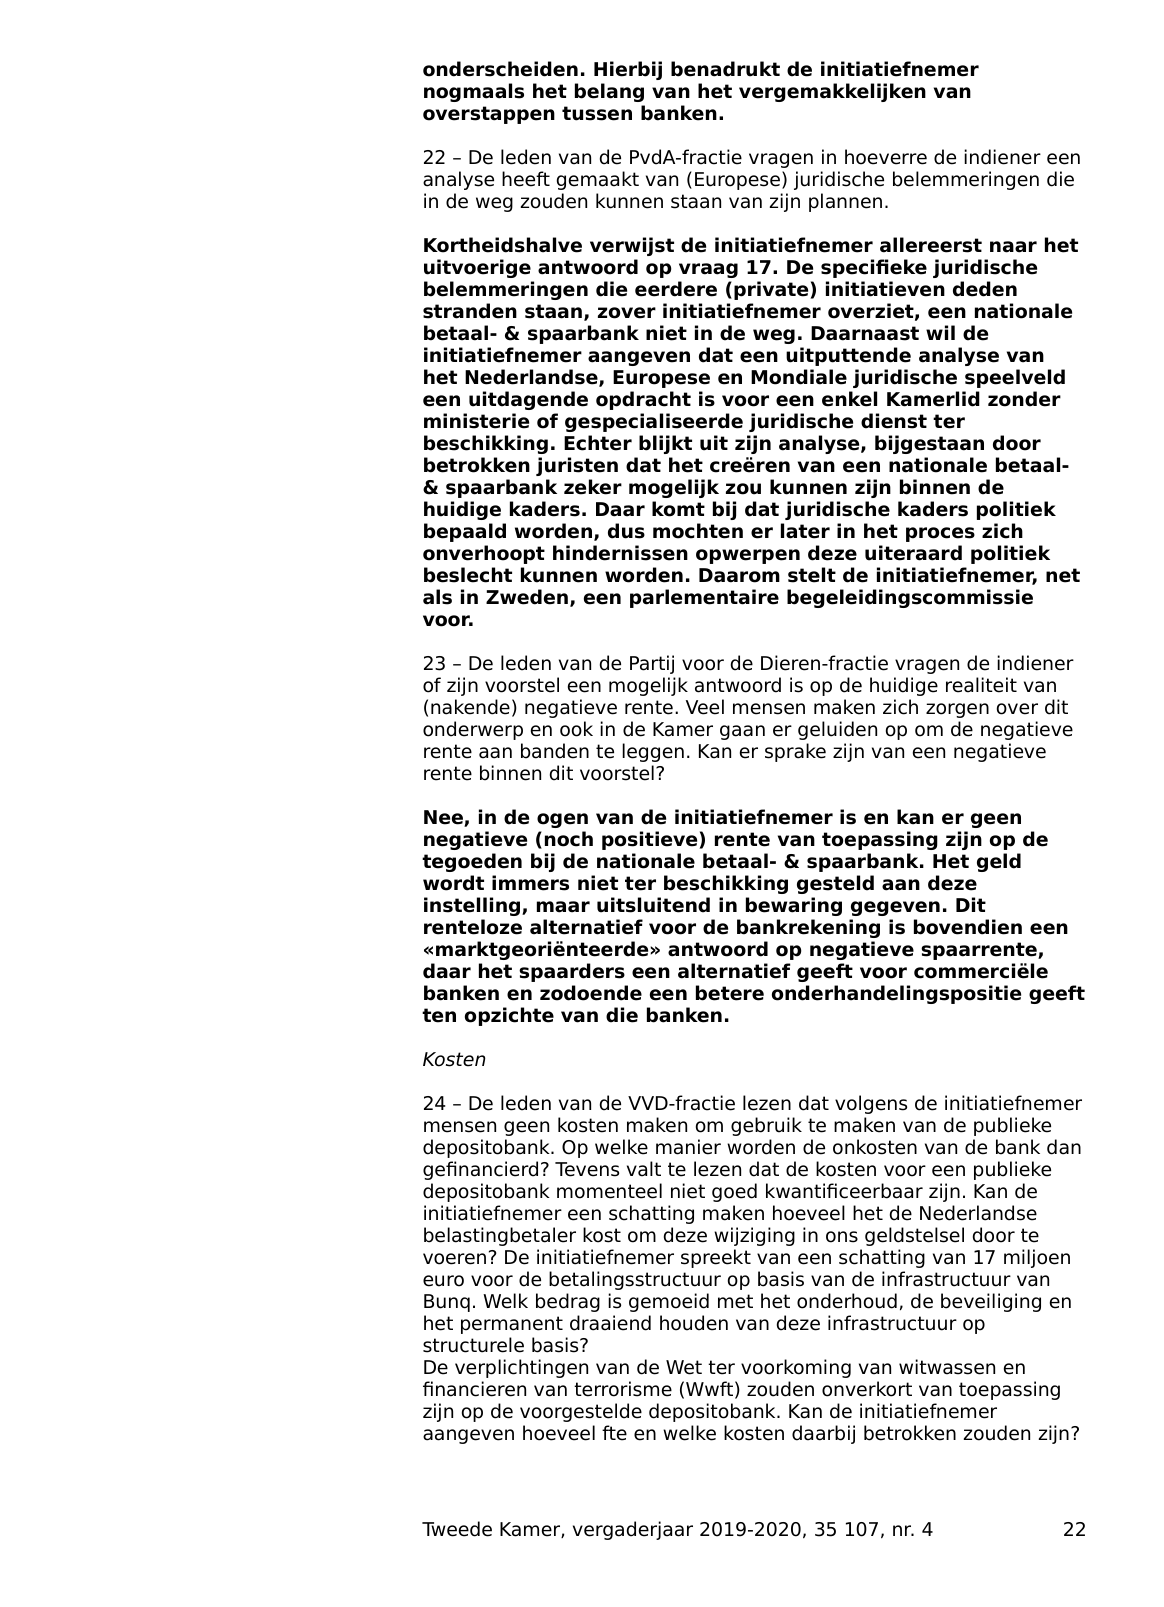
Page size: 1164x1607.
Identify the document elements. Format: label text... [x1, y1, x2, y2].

text 23 – De leden van de Partij voor de Dieren-fractie vragen de indiener of zijn voorstel een mogelijk antwoord is op de huidige realiteit van (nakende) negatieve rente. Veel mensen maken zich zorgen over dit onderwerp en ook in de Kamer gaan er geluiden op om de negatieve rente aan banden te leggen. Kan er sprake zijn van een negatieve rente binnen dit voorstel? [422, 653, 1087, 785]
text 24 – De leden van de VVD-fractie lezen dat volgens de initiatiefnemer mensen geen kosten maken om gebruik te maken van de publieke depositobank. Op welke manier worden de onkosten van de bank dan gefinancierd? Tevens valt te lezen dat de kosten voor een publieke depositobank momenteel niet goed kwantificeerbaar zijn. Kan de initiatiefnemer een schatting maken hoeveel het de Nederlandse belastingbetaler kost om deze wijziging in ons geldstelsel door te voeren? De initiatiefnemer spreekt van een schatting van 17 miljoen euro voor de betalingsstructuur op basis van de infrastructuur van Bunq. Welk bedrag is gemoeid met het onderhoud, de beveiliging en het permanent draaiend houden van deze infrastructuur op structurele basis? [422, 1093, 1087, 1357]
text Nee, in de ogen van de initiatiefnemer is en kan er geen negatieve (noch positieve) rente van toepassing zijn op de tegoeden bij de nationale betaal- & spaarbank. Het geld wordt immers niet ter beschikking gesteld aan deze instelling, maar uitsluitend in bewaring gegeven. Dit renteloze alternatief voor de bankrekening is bovendien een «marktgeoriënteerde» antwoord op negatieve spaarrente, daar het spaarders een alternatief geeft voor commerciële banken en zodoende een betere onderhandelingspositie geeft ten opzichte van die banken. [422, 807, 1087, 1027]
text 22 – De leden van de PvdA-fractie vragen in hoeverre de indiener een analyse heeft gemaakt van (Europese) juridische belemmeringen die in de weg zouden kunnen staan van zijn plannen. [422, 147, 1087, 213]
text Kortheidshalve verwijst de initiatiefnemer allereerst naar het uitvoerige antwoord op vraag 17. De specifieke juridische belemmeringen die eerdere (private) initiatieven deden stranden staan, zover initiatiefnemer overziet, een nationale betaal- & spaarbank niet in de weg. Daarnaast wil de initiatiefnemer aangeven dat een uitputtende analyse van het Nederlandse, Europese en Mondiale juridische speelveld een uitdagende opdracht is voor een enkel Kamerlid zonder ministerie of gespecialiseerde juridische dienst ter beschikking. Echter blijkt uit zijn analyse, bijgestaan door betrokken juristen dat het creëren van een nationale betaal- & spaarbank zeker mogelijk zou kunnen zijn binnen de huidige kaders. Daar komt bij dat juridische kaders politiek bepaald worden, dus mochten er later in het proces zich onverhoopt hindernissen opwerpen deze uiteraard politiek beslecht kunnen worden. Daarom stelt de initiatiefnemer, net als in Zweden, een parlementaire begeleidingscommissie voor. [422, 235, 1087, 631]
text onderscheiden. Hierbij benadrukt de initiatiefnemer nogmaals het belang van het vergemakkelijken van overstappen tussen banken. [422, 59, 1087, 125]
text De verplichtingen van de Wet ter voorkoming van witwassen en financieren van terrorisme (Wwft) zouden onverkort van toepassing zijn op de voorgestelde depositobank. Kan de initiatiefnemer aangeven hoeveel fte en welke kosten daarbij betrokken zouden zijn? [422, 1357, 1087, 1445]
subtitle Kosten [422, 1049, 1087, 1071]
